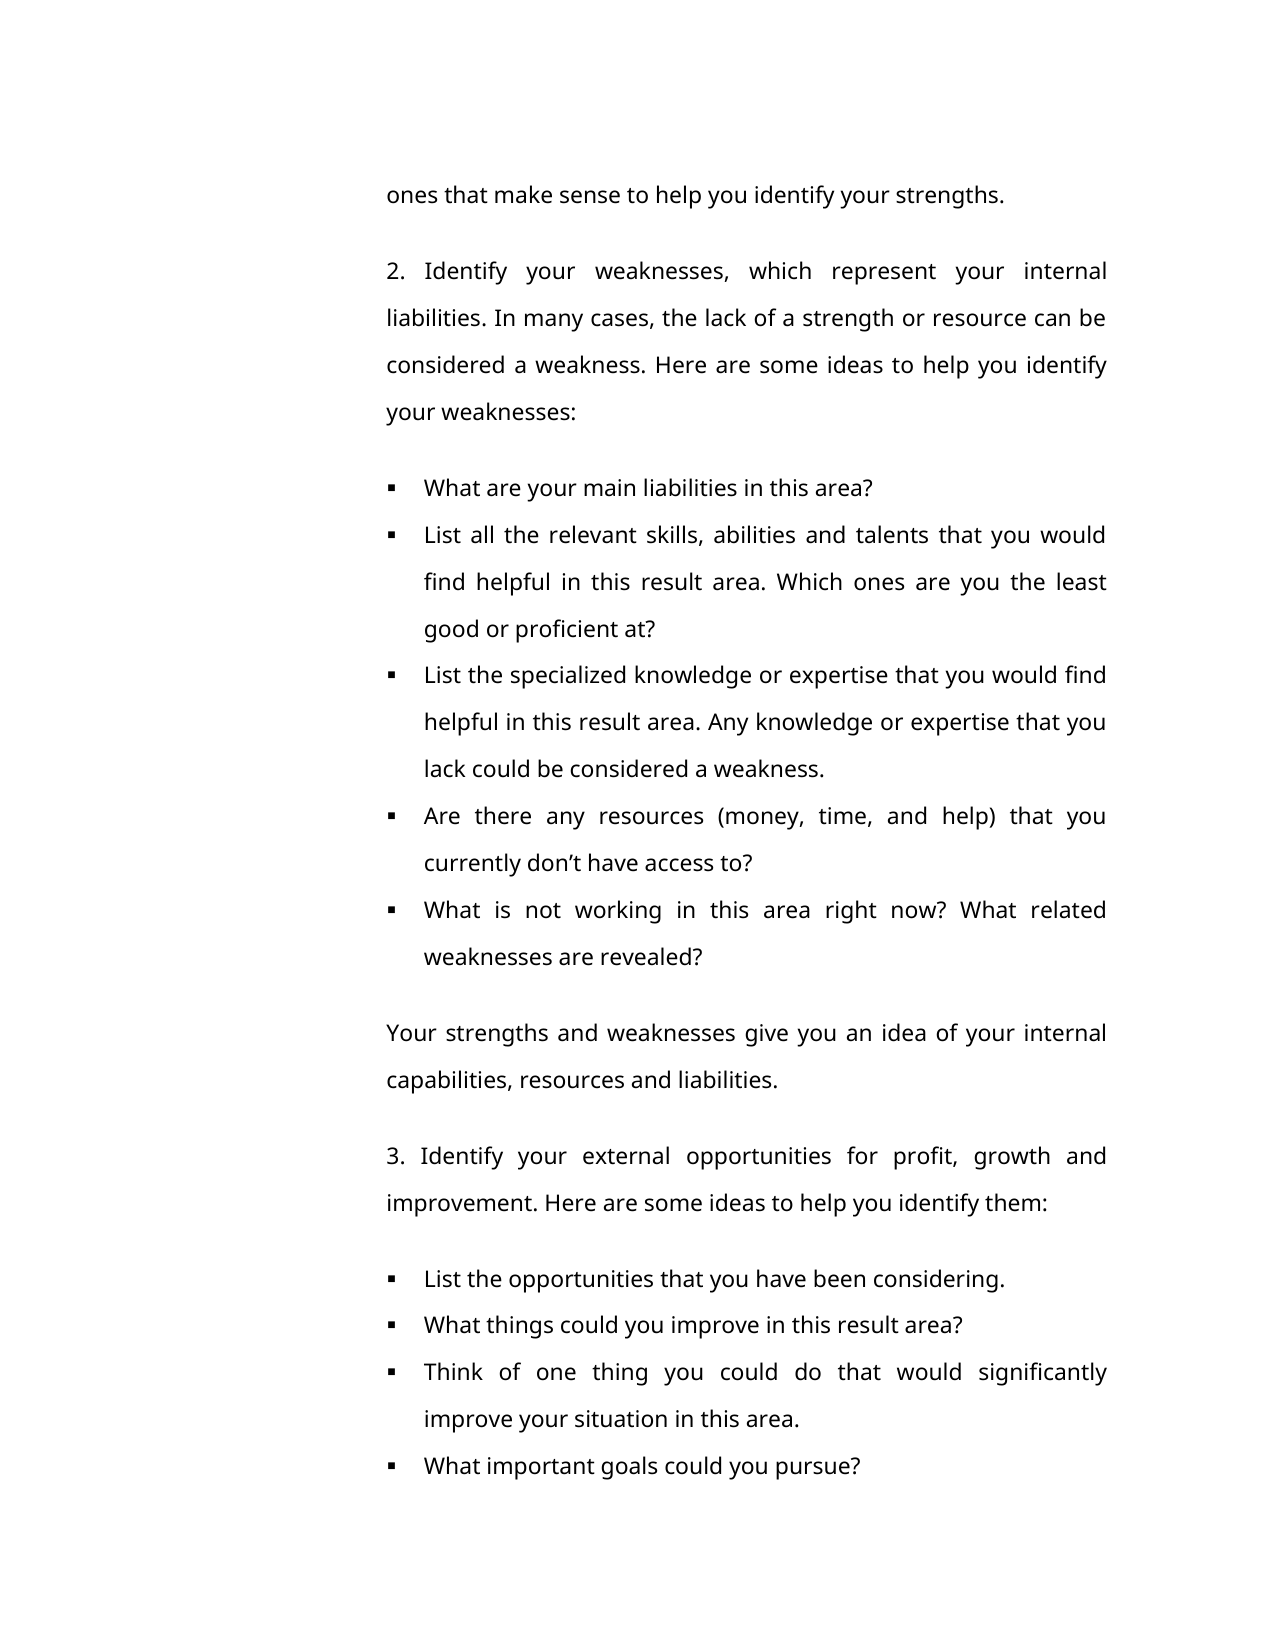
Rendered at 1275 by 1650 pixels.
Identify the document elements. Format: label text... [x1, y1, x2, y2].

table_header [156, 150, 375, 1481]
table_header How do we know that the goals we set are helping us gain happiness and success? A SWOT analysis is used to help you identify goals that will give you the most benefit. It is a way of matching your internal capabilities, resources and liabilities with the external factors you are facing. You are then able to identify the most beneficial targets and strategies to pursue at present based on your current situation, and to identify strategies that will help you prepare for the future. PART 1 1. Identify your strengths i.e. your internal capabilities and resources of the particular area in which you have a desired outcome (result area). Here are some questions you can use to help you get started: What are your core competencies in this area? What relevant skills, talents or abilities do you poses? What resources do you have at your disposal? What specialized knowledge or expertise do you have access to? Who can you ask for advice, support or help? What special/proprietary tools can you use or develop? What is already working well in this area? What related strengths are revealed? Keep in mind that not all of these questions will apply to. Use the ones that make sense to help you identify your strengths. 2. Identify your weaknesses, which represent your internal liabilities. In many cases, the lack of a strength or resource can be considered a weakness. Here are some ideas to help you identify your weaknesses: What are your main liabilities in this area? List all the relevant skills, abilities and talents that you would find helpful in this result area. Which ones are you the least good or proficient at? List the specialized knowledge or expertise that you would find helpful in this result area. Any knowledge or expertise that you lack could be considered a weakness. Are there any resources (money, time, and help) that you currently don’t have access to? What is not working in this area right now? What related weaknesses are revealed? Your strengths and weaknesses give you an idea of your internal capabilities, resources and liabilities. 3. Identify your external opportunities for profit, growth and improvement. Here are some ideas to help you identify them: List the opportunities that you have been considering. What things could you improve in this result area? Think of one thing you could do that would significantly improve your situation in this area. What important goals could you pursue? How can you take advantage of your strengths? Can you take advantage of any changes in your environment or circumstances? What opportunities would become available to you if you eliminate some of your weaknesses? 4. Now identify your threats, which represent external events, environmental factors, or changes that could affect you negatively. Here are some ideas to help you identify some threats: Make a list of serious risks you are facing in this area if you continue along your current path. What obstacles or roadblocks are impeding your progress? What environmental factors are affecting you negatively? Think about how current changes to your environment or circumstances could affect you negatively. SWOT Analysis [375, 150, 1119, 1481]
